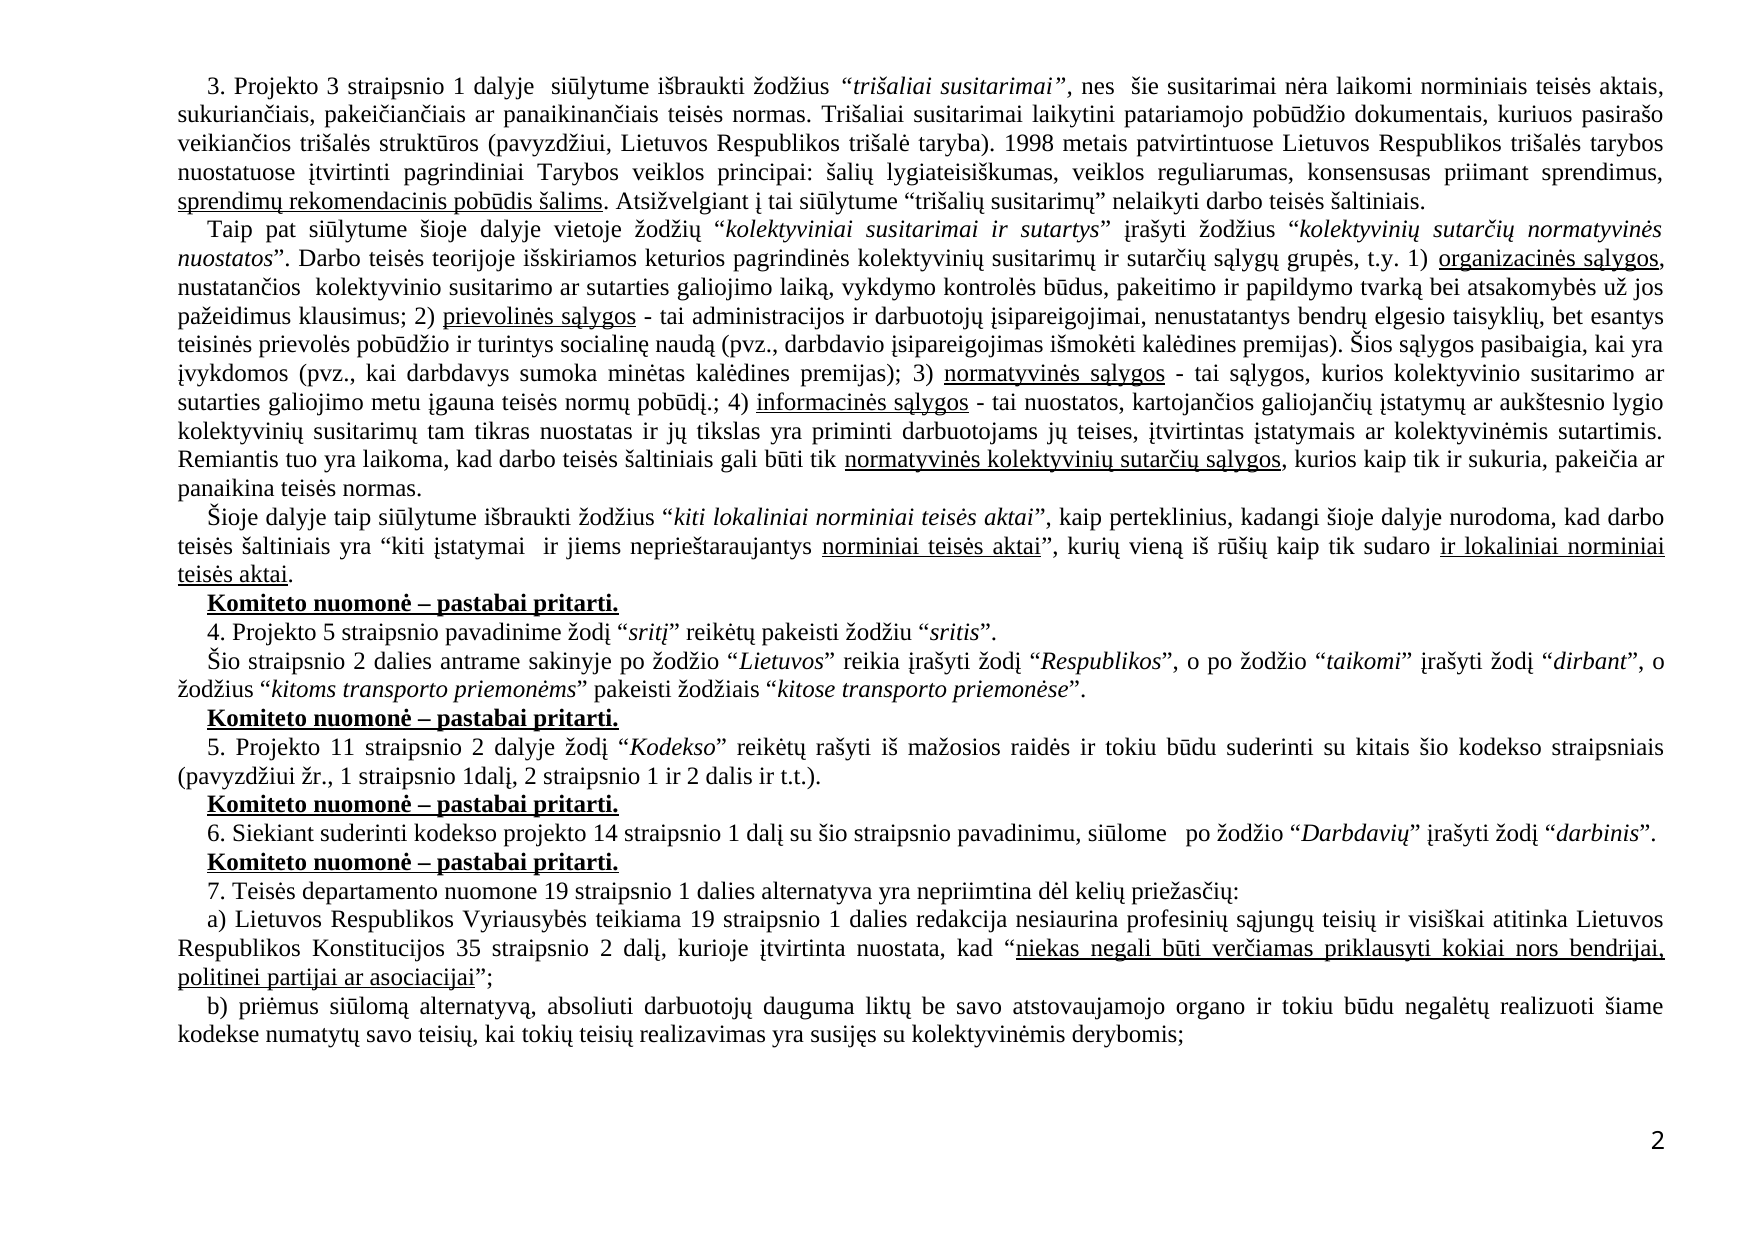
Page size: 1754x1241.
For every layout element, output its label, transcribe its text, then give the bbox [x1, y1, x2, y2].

text Šio straipsnio 2 dalies antrame sakinyje po žodžio “Lietuvos” reikia įrašyti žodį “Respublikos”, o po žodžio “taikomi” įrašyti žodį “dirbant”, o žodžius “kitoms transporto priemonėms” pakeisti žodžiais “kitose transporto priemonėse”. [177, 646, 1665, 703]
text 4. Projekto 5 straipsnio pavadinime žodį “sritį” reikėtų pakeisti žodžiu “sritis”. [177, 617, 1665, 646]
text Šioje dalyje taip siūlytume išbraukti žodžius “kiti lokaliniai norminiai teisės aktai”, kaip perteklinius, kadangi šioje dalyje nurodoma, kad darbo teisės šaltiniais yra “kiti įstatymai ir jiems neprieštaraujantys norminiai teisės aktai”, kurių vieną iš rūšių kaip tik sudaro ir lokaliniai norminiai teisės aktai. [177, 502, 1665, 588]
text b) priėmus siūlomą alternatyvą, absoliuti darbuotojų dauguma liktų be savo atstovaujamojo organo ir tokiu būdu negalėtų realizuoti šiame kodekse numatytų savo teisių, kai tokių teisių realizavimas yra susijęs su kolektyvinėmis derybomis; [177, 991, 1665, 1048]
text Komiteto nuomonė – pastabai pritarti. [177, 789, 1665, 818]
text Komiteto nuomonė – pastabai pritarti. [177, 588, 1665, 617]
text 3. Projekto 3 straipsnio 1 dalyje siūlytume išbraukti žodžius “trišaliai susitarimai”, nes šie susitarimai nėra laikomi norminiais teisės aktais, sukuriančiais, pakeičiančiais ar panaikinančiais teisės normas. Trišaliai susitarimai laikytini patariamojo pobūdžio dokumentais, kuriuos pasirašo veikiančios trišalės struktūros (pavyzdžiui, Lietuvos Respublikos trišalė taryba). 1998 metais patvirtintuose Lietuvos Respublikos trišalės tarybos nuostatuose įtvirtinti pagrindiniai Tarybos veiklos principai: šalių lygiateisiškumas, veiklos reguliarumas, konsensusas priimant sprendimus, sprendimų rekomendacinis pobūdis šalims. Atsižvelgiant į tai siūlytume “trišalių susitarimų” nelaikyti darbo teisės šaltiniais. [177, 71, 1665, 214]
text a) Lietuvos Respublikos Vyriausybės teikiama 19 straipsnio 1 dalies redakcija nesiaurina profesinių sąjungų teisių ir visiškai atitinka Lietuvos Respublikos Konstitucijos 35 straipsnio 2 dalį, kurioje įtvirtinta nuostata, kad “niekas negali būti verčiamas priklausyti kokiai nors bendrijai, politinei partijai ar asociacijai”; [177, 904, 1665, 991]
text Komiteto nuomonė – pastabai pritarti. [177, 847, 1665, 876]
text 6. Siekiant suderinti kodekso projekto 14 straipsnio 1 dalį su šio straipsnio pavadinimu, siūlome po žodžio “Darbdavių” įrašyti žodį “darbinis”. [177, 818, 1665, 847]
text 5. Projekto 11 straipsnio 2 dalyje žodį “Kodekso” reikėtų rašyti iš mažosios raidės ir tokiu būdu suderinti su kitais šio kodekso straipsniais (pavyzdžiui žr., 1 straipsnio 1dalį, 2 straipsnio 1 ir 2 dalis ir t.t.). [177, 732, 1665, 789]
text Komiteto nuomonė – pastabai pritarti. [177, 703, 1665, 732]
text 7. Teisės departamento nuomone 19 straipsnio 1 dalies alternatyva yra nepriimtina dėl kelių priežasčių: [177, 876, 1665, 904]
text Taip pat siūlytume šioje dalyje vietoje žodžių “kolektyviniai susitarimai ir sutartys” įrašyti žodžius “kolektyvinių sutarčių normatyvinės nuostatos”. Darbo teisės teorijoje išskiriamos keturios pagrindinės kolektyvinių susitarimų ir sutarčių sąlygų grupės, t.y. 1) organizacinės sąlygos, nustatančios kolektyvinio susitarimo ar sutarties galiojimo laiką, vykdymo kontrolės būdus, pakeitimo ir papildymo tvarką bei atsakomybės už jos pažeidimus klausimus; 2) prievolinės sąlygos - tai administracijos ir darbuotojų įsipareigojimai, nenustatantys bendrų elgesio taisyklių, bet esantys teisinės prievolės pobūdžio ir turintys socialinę naudą (pvz., darbdavio įsipareigojimas išmokėti kalėdines premijas). Šios sąlygos pasibaigia, kai yra įvykdomos (pvz., kai darbdavys sumoka minėtas kalėdines premijas); 3) normatyvinės sąlygos - tai sąlygos, kurios kolektyvinio susitarimo ar sutarties galiojimo metu įgauna teisės normų pobūdį.; 4) informacinės sąlygos - tai nuostatos, kartojančios galiojančių įstatymų ar aukštesnio lygio kolektyvinių susitarimų tam tikras nuostatas ir jų tikslas yra priminti darbuotojams jų teises, įtvirtintas įstatymais ar kolektyvinėmis sutartimis. Remiantis tuo yra laikoma, kad darbo teisės šaltiniais gali būti tik normatyvinės kolektyvinių sutarčių sąlygos, kurios kaip tik ir sukuria, pakeičia ar panaikina teisės normas. [177, 214, 1665, 502]
